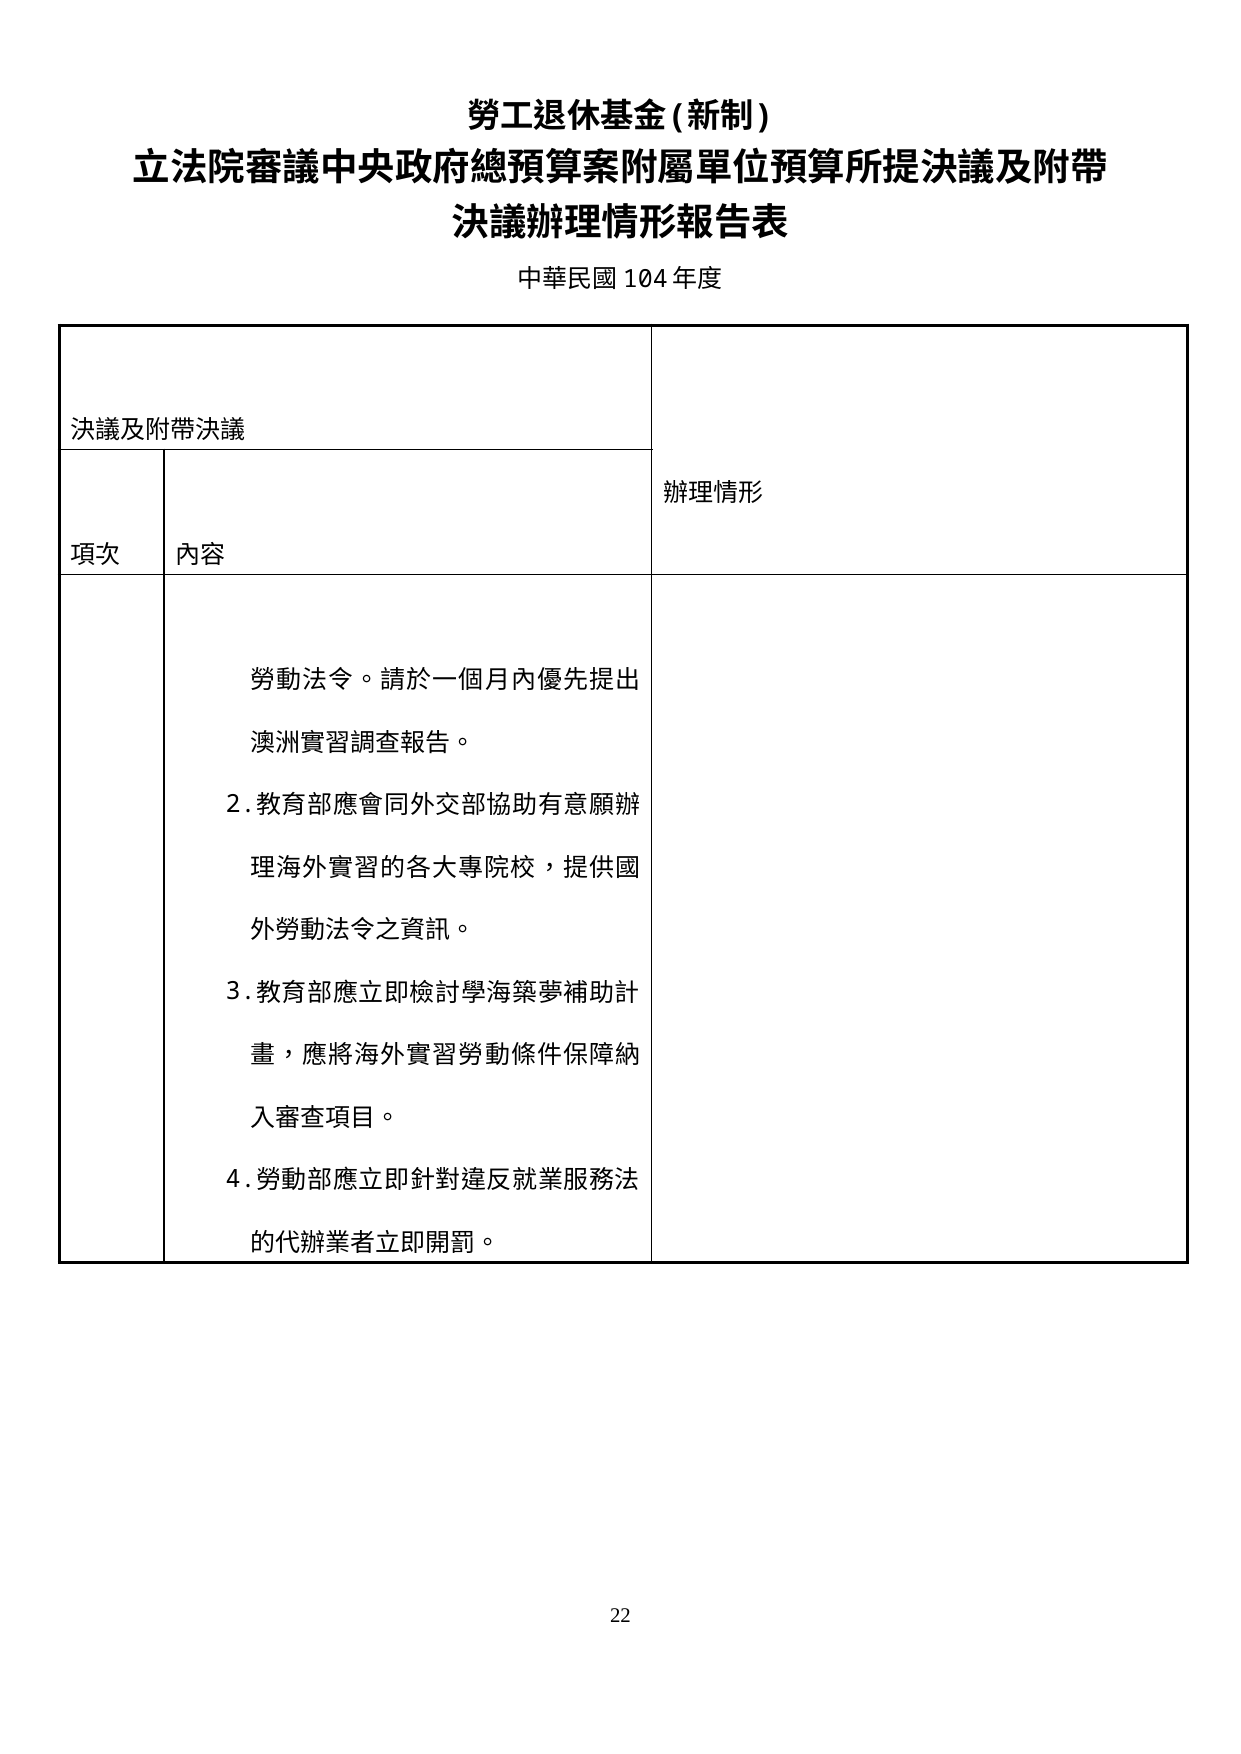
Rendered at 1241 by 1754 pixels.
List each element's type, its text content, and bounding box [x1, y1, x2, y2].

table_cell [652, 575, 1186, 1261]
table_cell 勞動法令。請於一個月內優先提出澳洲實習調查報告。 2.教育部應會同外交部協助有意願辦理海外實習的各大專院校，提供國外勞動法令之資訊。 3.教育部應立即檢討學海築夢補助計畫，應將海外實習勞動條件保障納入審查項目。 4.勞動部應立即針對違反就業服務法的代辦業者立即開罰。 [165, 575, 651, 1261]
table_cell 內容 [165, 450, 651, 573]
table_header 決議及附帶決議 [61, 327, 651, 448]
table_cell 項次 [61, 450, 163, 573]
table_cell [61, 575, 163, 1261]
table_header 辦理情形 [652, 327, 1186, 573]
